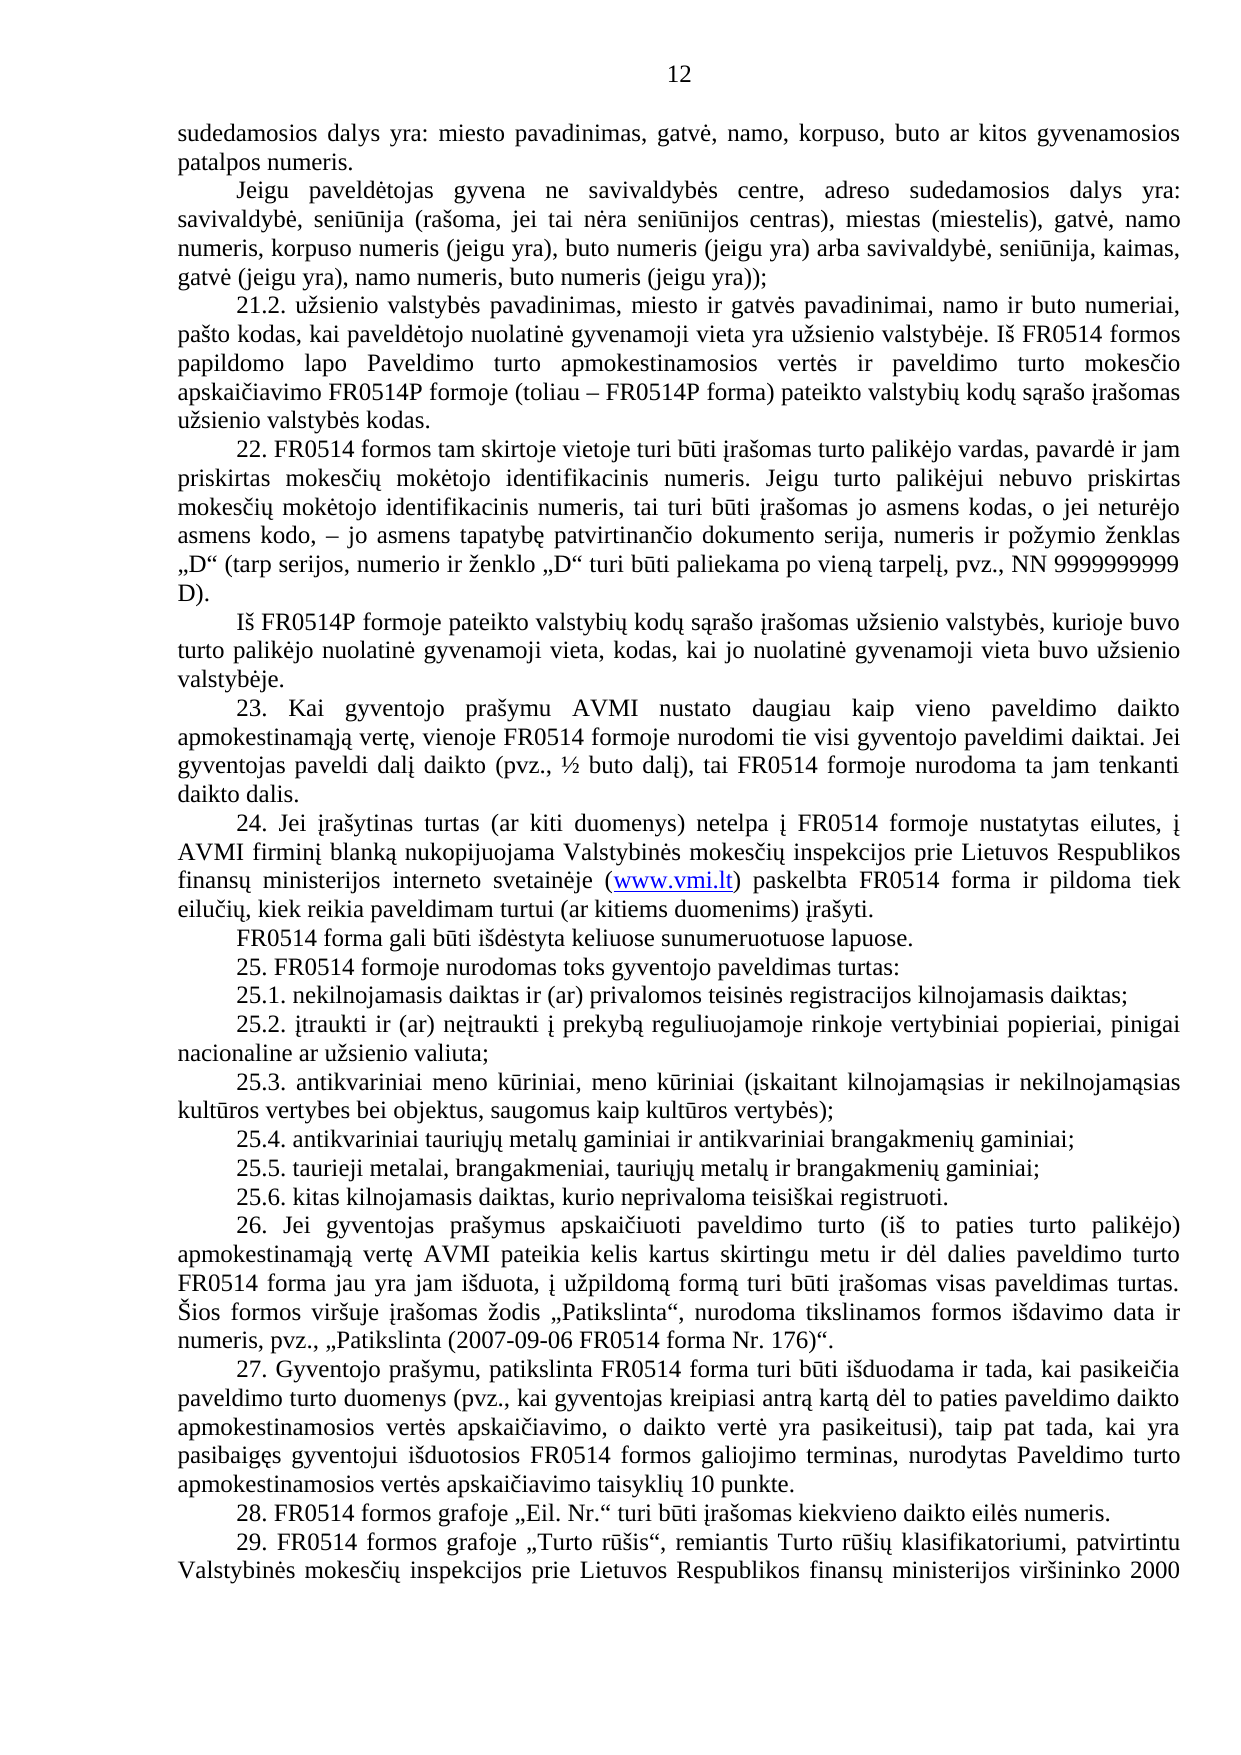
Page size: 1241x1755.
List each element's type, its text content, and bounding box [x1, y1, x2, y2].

text 29. FR0514 formos grafoje „Turto rūšis“, remiantis Turto rūšių klasifikatoriumi, patvirtintu Valstybinės mokesčių inspekcijos prie Lietuvos Respublikos finansų ministerijos viršininko 2000 [177, 1527, 1181, 1584]
text 21.2. užsienio valstybės pavadinimas, miesto ir gatvės pavadinimai, namo ir buto numeriai, pašto kodas, kai paveldėtojo nuolatinė gyvenamoji vieta yra užsienio valstybėje. Iš FR0514 formos papildomo lapo Paveldimo turto apmokestinamosios vertės ir paveldimo turto mokesčio apskaičiavimo FR0514P formoje (toliau – FR0514P forma) pateikto valstybių kodų sąrašo įrašomas užsienio valstybės kodas. [177, 291, 1181, 434]
text 23. Kai gyventojo prašymu AVMI nustato daugiau kaip vieno paveldimo daikto apmokestinamąją vertę, vienoje FR0514 formoje nurodomi tie visi gyventojo paveldimi daiktai. Jei gyventojas paveldi dalį daikto (pvz., ½ buto dalį), tai FR0514 formoje nurodoma ta jam tenkanti daikto dalis. [177, 693, 1181, 808]
text 22. FR0514 formos tam skirtoje vietoje turi būti įrašomas turto palikėjo vardas, pavardė ir jam priskirtas mokesčių mokėtojo identifikacinis numeris. Jeigu turto palikėjui nebuvo priskirtas mokesčių mokėtojo identifikacinis numeris, tai turi būti įrašomas jo asmens kodas, o jei neturėjo asmens kodo, – jo asmens tapatybę patvirtinančio dokumento serija, numeris ir požymio ženklas „D“ (tarp serijos, numerio ir ženklo „D“ turi būti paliekama po vieną tarpelį, pvz., NN 9999999999 D). [177, 434, 1181, 607]
text 27. Gyventojo prašymu, patikslinta FR0514 forma turi būti išduodama ir tada, kai pasikeičia paveldimo turto duomenys (pvz., kai gyventojas kreipiasi antrą kartą dėl to paties paveldimo daikto apmokestinamosios vertės apskaičiavimo, o daikto vertė yra pasikeitusi), taip pat tada, kai yra pasibaigęs gyventojui išduotosios FR0514 formos galiojimo terminas, nurodytas Paveldimo turto apmokestinamosios vertės apskaičiavimo taisyklių 10 punkte. [177, 1354, 1181, 1498]
text Jeigu paveldėtojas gyvena ne savivaldybės centre, adreso sudedamosios dalys yra: savivaldybė, seniūnija (rašoma, jei tai nėra seniūnijos centras), miestas (miestelis), gatvė, namo numeris, korpuso numeris (jeigu yra), buto numeris (jeigu yra) arba savivaldybė, seniūnija, kaimas, gatvė (jeigu yra), namo numeris, buto numeris (jeigu yra)); [177, 176, 1181, 291]
text FR0514 forma gali būti išdėstyta keliuose sunumeruotuose lapuose. [177, 923, 1181, 952]
text 25. FR0514 formoje nurodomas toks gyventojo paveldimas turtas: [177, 952, 1181, 981]
text 25.6. kitas kilnojamasis daiktas, kurio neprivaloma teisiškai registruoti. [177, 1182, 1181, 1211]
text 25.3. antikvariniai meno kūriniai, meno kūriniai (įskaitant kilnojamąsias ir nekilnojamąsias kultūros vertybes bei objektus, saugomus kaip kultūros vertybės); [177, 1067, 1181, 1124]
text Iš FR0514P formoje pateikto valstybių kodų sąrašo įrašomas užsienio valstybės, kurioje buvo turto palikėjo nuolatinė gyvenamoji vieta, kodas, kai jo nuolatinė gyvenamoji vieta buvo užsienio valstybėje. [177, 607, 1181, 693]
text 25.2. įtraukti ir (ar) neįtraukti į prekybą reguliuojamoje rinkoje vertybiniai popieriai, pinigai nacionaline ar užsienio valiuta; [177, 1009, 1181, 1067]
text 24. Jei įrašytinas turtas (ar kiti duomenys) netelpa į FR0514 formoje nustatytas eilutes, į AVMI firminį blanką nukopijuojama Valstybinės mokesčių inspekcijos prie Lietuvos Respublikos finansų ministerijos interneto svetainėje (www.vmi.lt) paskelbta FR0514 forma ir pildoma tiek eilučių, kiek reikia paveldimam turtui (ar kitiems duomenims) įrašyti. [177, 808, 1181, 923]
text 25.4. antikvariniai tauriųjų metalų gaminiai ir antikvariniai brangakmenių gaminiai; [177, 1124, 1181, 1153]
text sudedamosios dalys yra: miesto pavadinimas, gatvė, namo, korpuso, buto ar kitos gyvenamosios patalpos numeris. [177, 118, 1181, 176]
text 25.5. taurieji metalai, brangakmeniai, tauriųjų metalų ir brangakmenių gaminiai; [177, 1153, 1181, 1182]
text 26. Jei gyventojas prašymus apskaičiuoti paveldimo turto (iš to paties turto palikėjo) apmokestinamąją vertę AVMI pateikia kelis kartus skirtingu metu ir dėl dalies paveldimo turto FR0514 forma jau yra jam išduota, į užpildomą formą turi būti įrašomas visas paveldimas turtas. Šios formos viršuje įrašomas žodis „Patikslinta“, nurodoma tikslinamos formos išdavimo data ir numeris, pvz., „Patikslinta (2007-09-06 FR0514 forma Nr. 176)“. [177, 1211, 1181, 1354]
text 28. FR0514 formos grafoje „Eil. Nr.“ turi būti įrašomas kiekvieno daikto eilės numeris. [177, 1498, 1181, 1527]
text 25.1. nekilnojamasis daiktas ir (ar) privalomos teisinės registracijos kilnojamasis daiktas; [177, 981, 1181, 1009]
